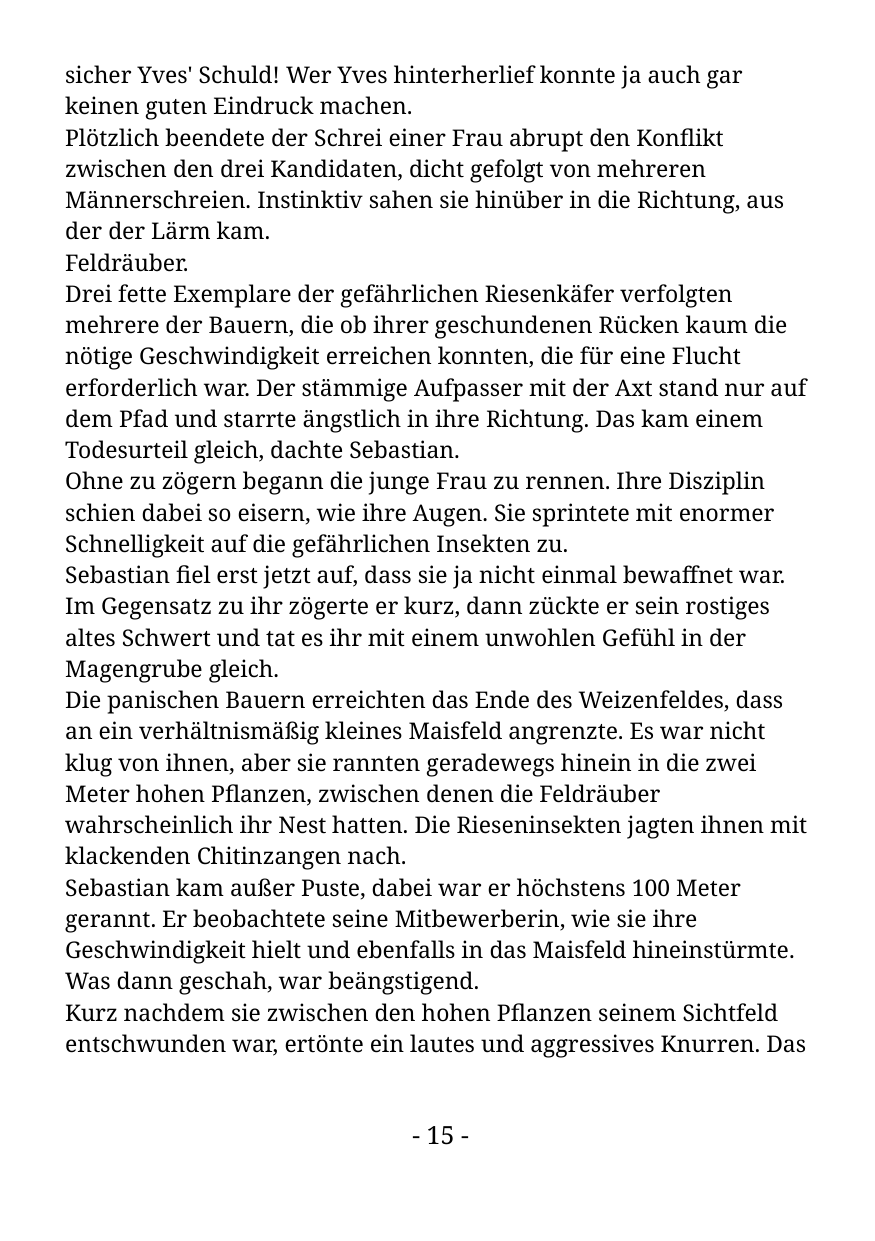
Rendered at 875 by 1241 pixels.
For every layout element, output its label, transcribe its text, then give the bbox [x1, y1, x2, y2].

text sicher Yves' Schuld! Wer Yves hinterherlief konnte ja auch gar keinen guten Eindruck machen. Plötzlich beendete der Schrei einer Frau abrupt den Konflikt zwischen den drei Kandidaten, dicht gefolgt von mehreren Männerschreien. Instinktiv sahen sie hinüber in die Richtung, aus der der Lärm kam. Feldräuber. Drei fette Exemplare der gefährlichen Riesenkäfer verfolgten mehrere der Bauern, die ob ihrer geschundenen Rücken kaum die nötige Geschwindigkeit erreichen konnten, die für eine Flucht erforderlich war. Der stämmige Aufpasser mit der Axt stand nur auf dem Pfad und starrte ängstlich in ihre Richtung. Das kam einem Todesurteil gleich, dachte Sebastian. Ohne zu zögern begann die junge Frau zu rennen. Ihre Disziplin schien dabei so eisern, wie ihre Augen. Sie sprintete mit enormer Schnelligkeit auf die gefährlichen Insekten zu. Sebastian fiel erst jetzt auf, dass sie ja nicht einmal bewaffnet war. Im Gegensatz zu ihr zögerte er kurz, dann zückte er sein rostiges altes Schwert und tat es ihr mit einem unwohlen Gefühl in der Magengrube gleich. Die panischen Bauern erreichten das Ende des Weizenfeldes, dass an ein verhältnismäßig kleines Maisfeld angrenzte. Es war nicht klug von ihnen, aber sie rannten geradewegs hinein in die zwei Meter hohen Pflanzen, zwischen denen die Feldräuber wahrscheinlich ihr Nest hatten. Die Rieseninsekten jagten ihnen mit klackenden Chitinzangen nach. Sebastian kam außer Puste, dabei war er höchstens 100 Meter gerannt. Er beobachtete seine Mitbewerberin, wie sie ihre Geschwindigkeit hielt und ebenfalls in das Maisfeld hineinstürmte. Was dann geschah, war beängstigend. Kurz nachdem sie zwischen den hohen Pflanzen seinem Sichtfeld entschwunden war, ertönte ein lautes und aggressives Knurren. Das [65, 59, 809, 1059]
